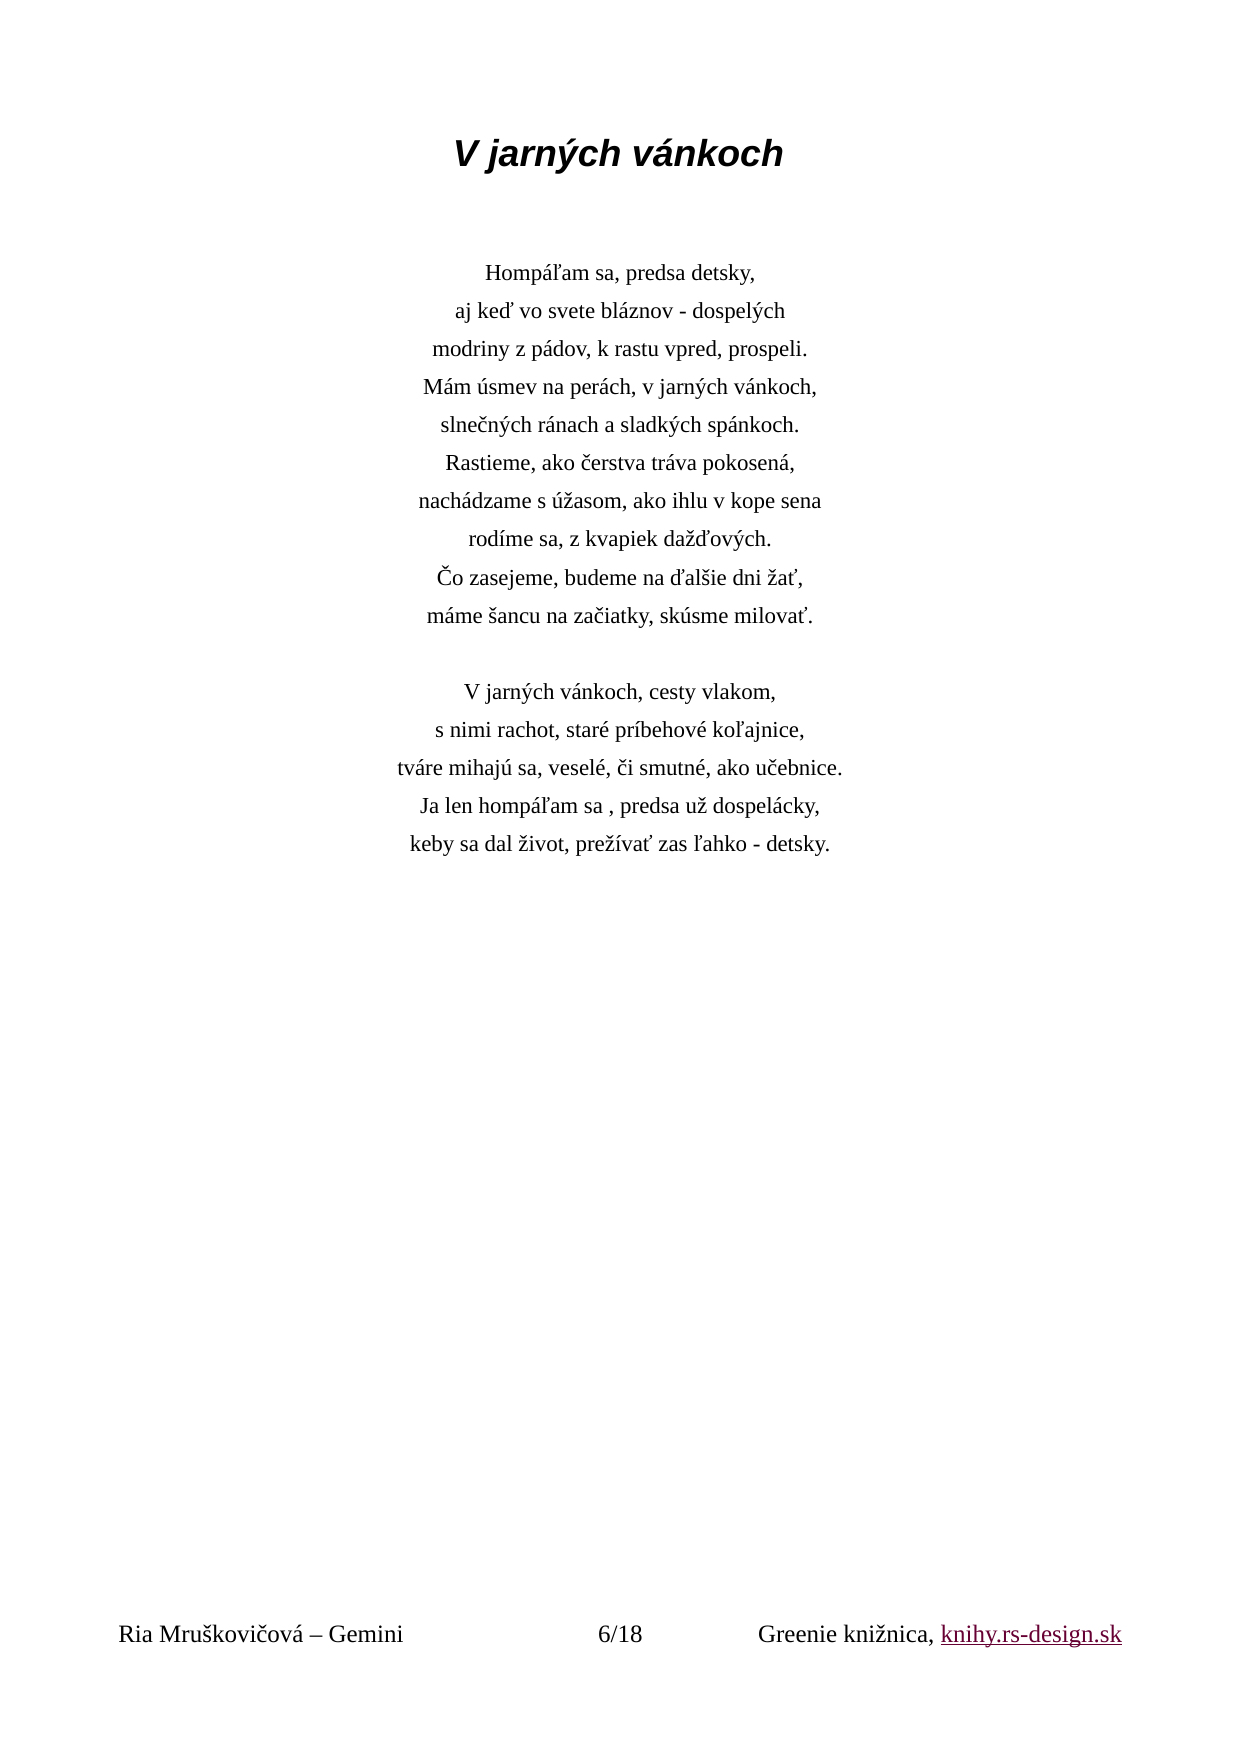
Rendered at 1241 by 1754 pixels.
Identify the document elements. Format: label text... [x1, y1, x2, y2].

text V jarných vánkoch, cesty vlakom, [106, 678, 1134, 704]
text nachádzame s úžasom, ako ihlu v kope sena [106, 487, 1134, 514]
text Ja len hompáľam sa , predsa už dospelácky, [106, 792, 1134, 819]
text s nimi rachot, staré príbehové koľajnice, [106, 716, 1134, 742]
text rodíme sa, z kvapiek dažďových. [106, 526, 1134, 552]
text Mám úsmev na perách, v jarných vánkoch, [106, 373, 1134, 399]
text tváre mihajú sa, veselé, či smutné, ako učebnice. [106, 754, 1134, 781]
text aj keď vo svete bláznov - dospelých [106, 297, 1134, 323]
text Čo zasejeme, budeme na ďalšie dni žať, [106, 564, 1134, 590]
text slnečných ránach a sladkých spánkoch. [106, 411, 1134, 437]
text máme šancu na začiatky, skúsme milovať. [106, 602, 1134, 628]
subtitle V jarných vánkoch [106, 131, 1134, 174]
text Rastieme, ako čerstva tráva pokosená, [106, 449, 1134, 476]
text Hompáľam sa, predsa detsky, [106, 259, 1134, 285]
text keby sa dal život, prežívať zas ľahko - detsky. [106, 831, 1134, 857]
text modriny z pádov, k rastu vpred, prospeli. [106, 335, 1134, 361]
